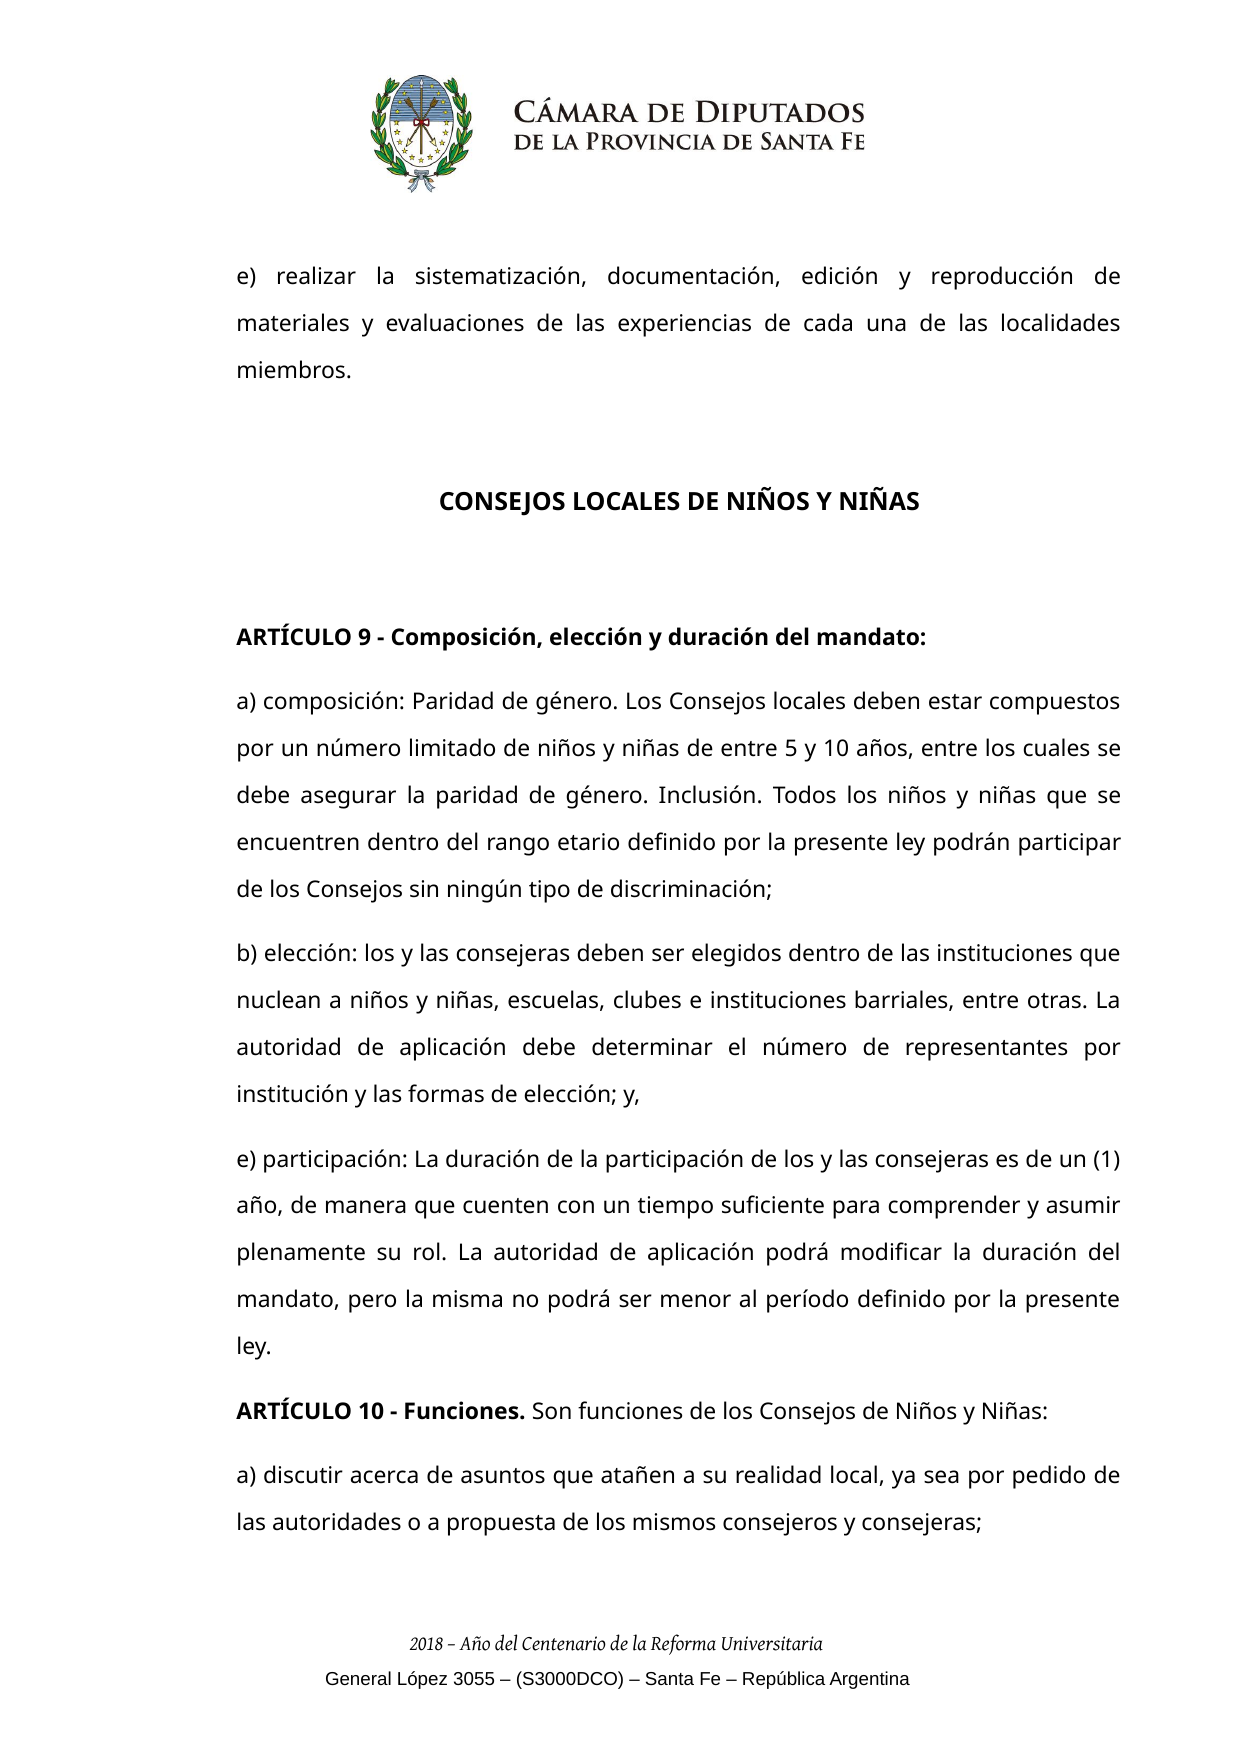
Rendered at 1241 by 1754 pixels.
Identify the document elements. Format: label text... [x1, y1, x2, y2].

picture [370, 75, 865, 197]
text e) realizar la sistematización, documentación, edición y reproducción de materiales y evaluaciones de las experiencias de cada una de las localidades miembros. [236, 260, 1122, 385]
text b) elección: los y las consejeras deben ser elegidos dentro de las instituciones que nuclean a niños y niñas, escuelas, clubes e instituciones barriales, entre otras. La autoridad de aplicación debe determinar el número de representantes por institución y las formas de elección; y, [236, 937, 1122, 1109]
text a) composición: Paridad de género. Los Consejos locales deben estar compuestos por un número limitado de niños y niñas de entre 5 y 10 años, entre los cuales se debe asegurar la paridad de género. Inclusión. Todos los niños y niñas que se encuentren dentro del rango etario definido por la presente ley podrán participar de los Consejos sin ningún tipo de discriminación; [236, 685, 1122, 904]
text CONSEJOS LOCALES DE NIÑOS Y NIÑAS [236, 483, 1122, 517]
text ARTÍCULO 9 - Composición, elección y duración del mandato: [236, 621, 1122, 652]
text e) participación: La duración de la participación de los y las consejeras es de un (1) año, de manera que cuenten con un tiempo suficiente para comprender y asumir plenamente su rol. La autoridad de aplicación podrá modificar la duración del mandato, pero la misma no podrá ser menor al período definido por la presente ley. [236, 1142, 1122, 1361]
text ARTÍCULO 10 - Funciones. Son funciones de los Consejos de Niños y Niñas: [236, 1394, 1122, 1426]
text a) discutir acerca de asuntos que atañen a su realidad local, ya sea por pedido de las autoridades o a propuesta de los mismos consejeros y consejeras; [236, 1459, 1122, 1537]
